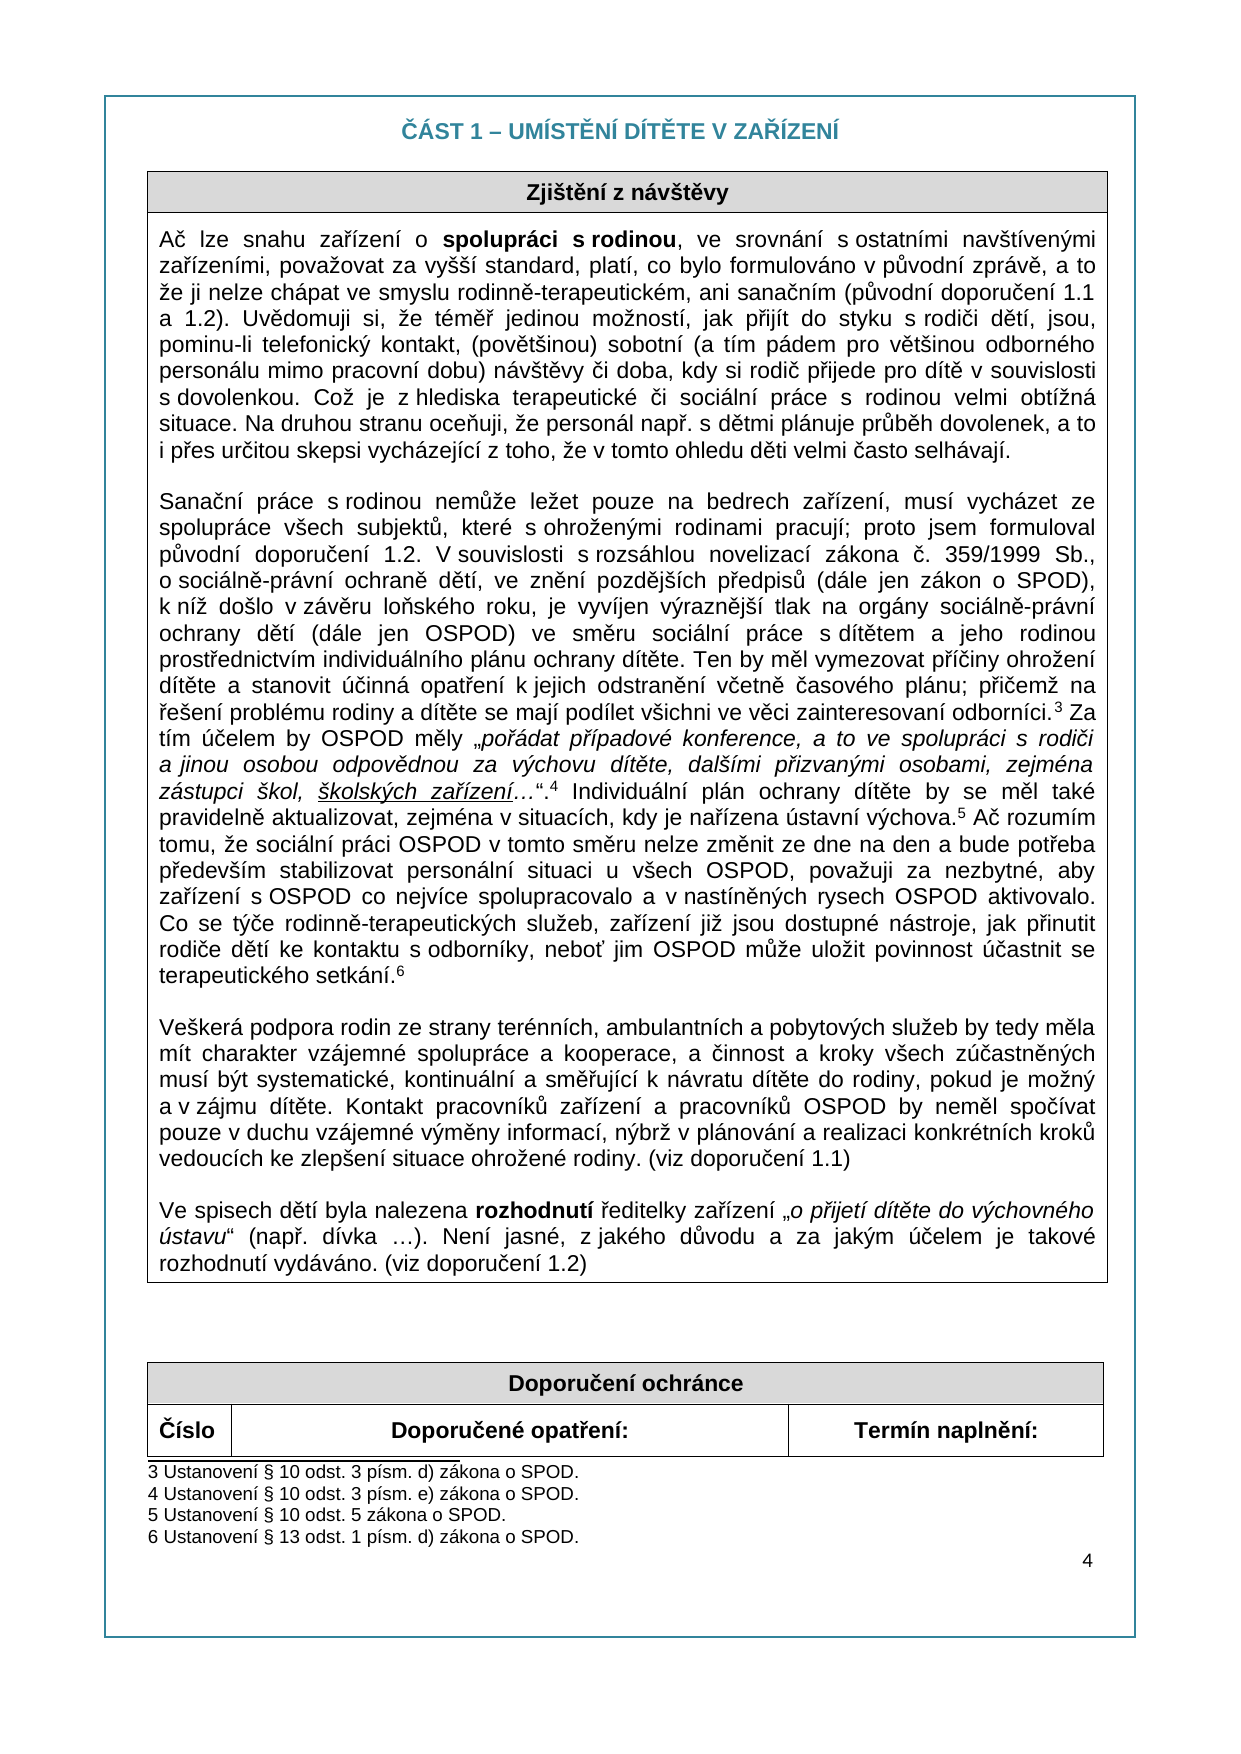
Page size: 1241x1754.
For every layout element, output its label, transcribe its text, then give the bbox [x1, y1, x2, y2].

table_header Zjištění z návštěvy [148, 172, 1107, 212]
table_cell Termín naplnění: [789, 1405, 1103, 1456]
table_cell Ač lze snahu zařízení o spolupráci s rodinou, ve srovnání s ostatními navštívenými zařízeními, považovat za vyšší standard, platí, co bylo formulováno v původní zprávě, a to že ji nelze chápat ve smyslu rodinně-terapeutickém, ani sanačním (původní doporučení 1.1 a 1.2). Uvědomuji si, že téměř jedinou možností, jak přijít do styku s rodiči dětí, jsou, pominu-li telefonický kontakt, (povětšinou) sobotní (a tím pádem pro většinou odborného personálu mimo pracovní dobu) návštěvy či doba, kdy si rodič přijede pro dítě v souvislosti s dovolenkou. Což je z hlediska terapeutické či sociální práce s rodinou velmi obtížná situace. Na druhou stranu oceňuji, že personál např. s dětmi plánuje průběh dovolenek, a to i přes určitou skepsi vycházející z toho, že v tomto ohledu děti velmi často selhávají. Sanační práce s rodinou nemůže ležet pouze na bedrech zařízení, musí vycházet ze spolupráce všech subjektů, které s ohroženými rodinami pracují; proto jsem formuloval původní doporučení 1.2. V souvislosti s rozsáhlou novelizací zákona č. 359/1999 Sb., o sociálně-právní ochraně dětí, ve znění pozdějších předpisů (dále jen zákon o SPOD), k níž došlo v závěru loňského roku, je vyvíjen výraznější tlak na orgány sociálně-právní ochrany dětí (dále jen OSPOD) ve směru sociální práce s dítětem a jeho rodinou prostřednictvím individuálního plánu ochrany dítěte. Ten by měl vymezovat příčiny ohrožení dítěte a stanovit účinná opatření k jejich odstranění včetně časového plánu; přičemž na řešení problému rodiny a dítěte se mají podílet všichni ve věci zainteresovaní odborníci. Za tím účelem by OSPOD měly „pořádat případové konference, a to ve spolupráci s rodiči a jinou osobou odpovědnou za výchovu dítěte, dalšími přizvanými osobami, zejména zástupci škol, školských zařízení…“. Individuální plán ochrany dítěte by se měl také pravidelně aktualizovat, zejména v situacích, kdy je nařízena ústavní výchova. Ač rozumím tomu, že sociální práci OSPOD v tomto směru nelze změnit ze dne na den a bude potřeba především stabilizovat personální situaci u všech OSPOD, považuji za nezbytné, aby zařízení s OSPOD co nejvíce spolupracovalo a v nastíněných rysech OSPOD aktivovalo. Co se týče rodinně-terapeutických služeb, zařízení již jsou dostupné nástroje, jak přinutit rodiče dětí ke kontaktu s odborníky, neboť jim OSPOD může uložit povinnost účastnit se terapeutického setkání. Veškerá podpora rodin ze strany terénních, ambulantních a pobytových služeb by tedy měla mít charakter vzájemné spolupráce a kooperace, a činnost a kroky všech zúčastněných musí být systematické, kontinuální a směřující k návratu dítěte do rodiny, pokud je možný a v zájmu dítěte. Kontakt pracovníků zařízení a pracovníků OSPOD by neměl spočívat pouze v duchu vzájemné výměny informací, nýbrž v plánování a realizaci konkrétních kroků vedoucích ke zlepšení situace ohrožené rodiny. (viz doporučení 1.1) Ve spisech dětí byla nalezena rozhodnutí ředitelky zařízení „o přijetí dítěte do výchovného ústavu“ (např. dívka …). Není jasné, z jakého důvodu a za jakým účelem je takové rozhodnutí vydáváno. (viz doporučení 1.2) [148, 213, 1107, 1282]
table_header Doporučení ochránce [148, 1363, 1103, 1403]
table_cell Číslo [148, 1405, 231, 1456]
text ČÁST 1 – UMÍSTĚNÍ DÍTĚTE V ZAŘÍZENÍ [148, 118, 1092, 144]
table_cell Doporučené opatření: [232, 1405, 788, 1456]
